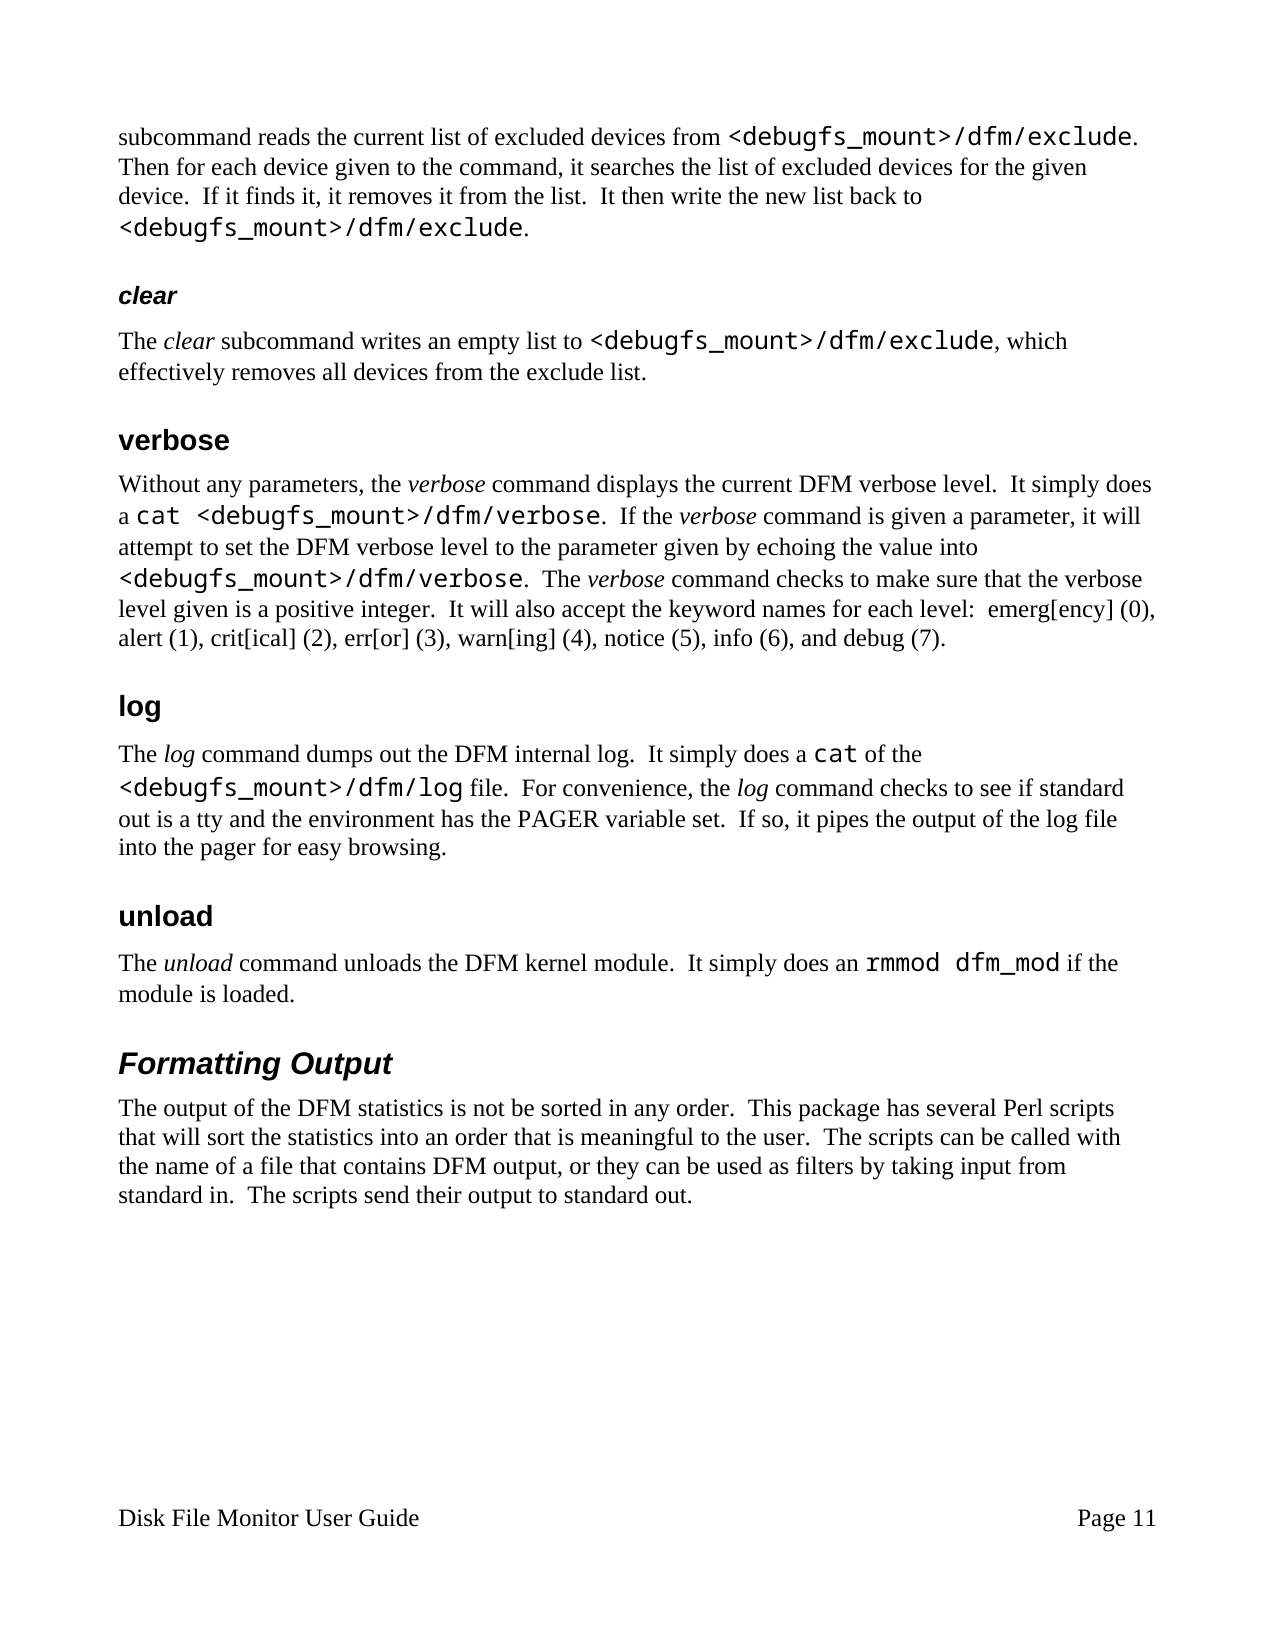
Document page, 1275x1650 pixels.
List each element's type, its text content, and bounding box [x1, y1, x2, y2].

subtitle unload [118, 899, 1157, 932]
text The output of the DFM statistics is not be sorted in any order. This package has several Perl scripts that will sort the statistics into an order that is meaningful to the user. The scripts can be called with the name of a file that contains DFM output, or they can be used as filters by taking input from standard in. The scripts send their output to standard out. [118, 1093, 1157, 1208]
text subcommand reads the current list of excluded devices from <debugfs_mount>/dfm/exclude. Then for each device given to the command, it searches the list of excluded devices for the given device. If it finds it, it removes it from the list. It then write the new list back to <debugfs_mount>/dfm/exclude. [118, 118, 1157, 244]
text Without any parameters, the verbose command displays the current DFM verbose level. It simply does a cat <debugfs_mount>/dfm/verbose. If the verbose command is given a parameter, it will attempt to set the DFM verbose level to the parameter given by echoing the value into <debugfs_mount>/dfm/verbose. The verbose command checks to make sure that the verbose level given is a positive integer. It will also accept the keyword names for each level: emerg[ency] (0), alert (1), crit[ical] (2), err[or] (3), warn[ing] (4), notice (5), info (6), and debug (7). [118, 469, 1157, 652]
text The log command dumps out the DFM internal log. It simply does a cat of the <debugfs_mount>/dfm/log file. For convenience, the log command checks to see if standard out is a tty and the environment has the PAGER variable set. If so, it pipes the output of the log file into the pager for easy browsing. [118, 736, 1157, 861]
subtitle verbose [118, 423, 1157, 456]
subtitle log [118, 689, 1157, 723]
subtitle Formatting Output [118, 1045, 1157, 1081]
subtitle clear [118, 281, 1157, 310]
text The clear subcommand writes an empty list to <debugfs_mount>/dfm/exclude, which effectively removes all devices from the exclude list. [118, 322, 1157, 385]
text The unload command unloads the DFM kernel module. It simply does an rmmod dfm_mod if the module is loaded. [118, 945, 1157, 1007]
